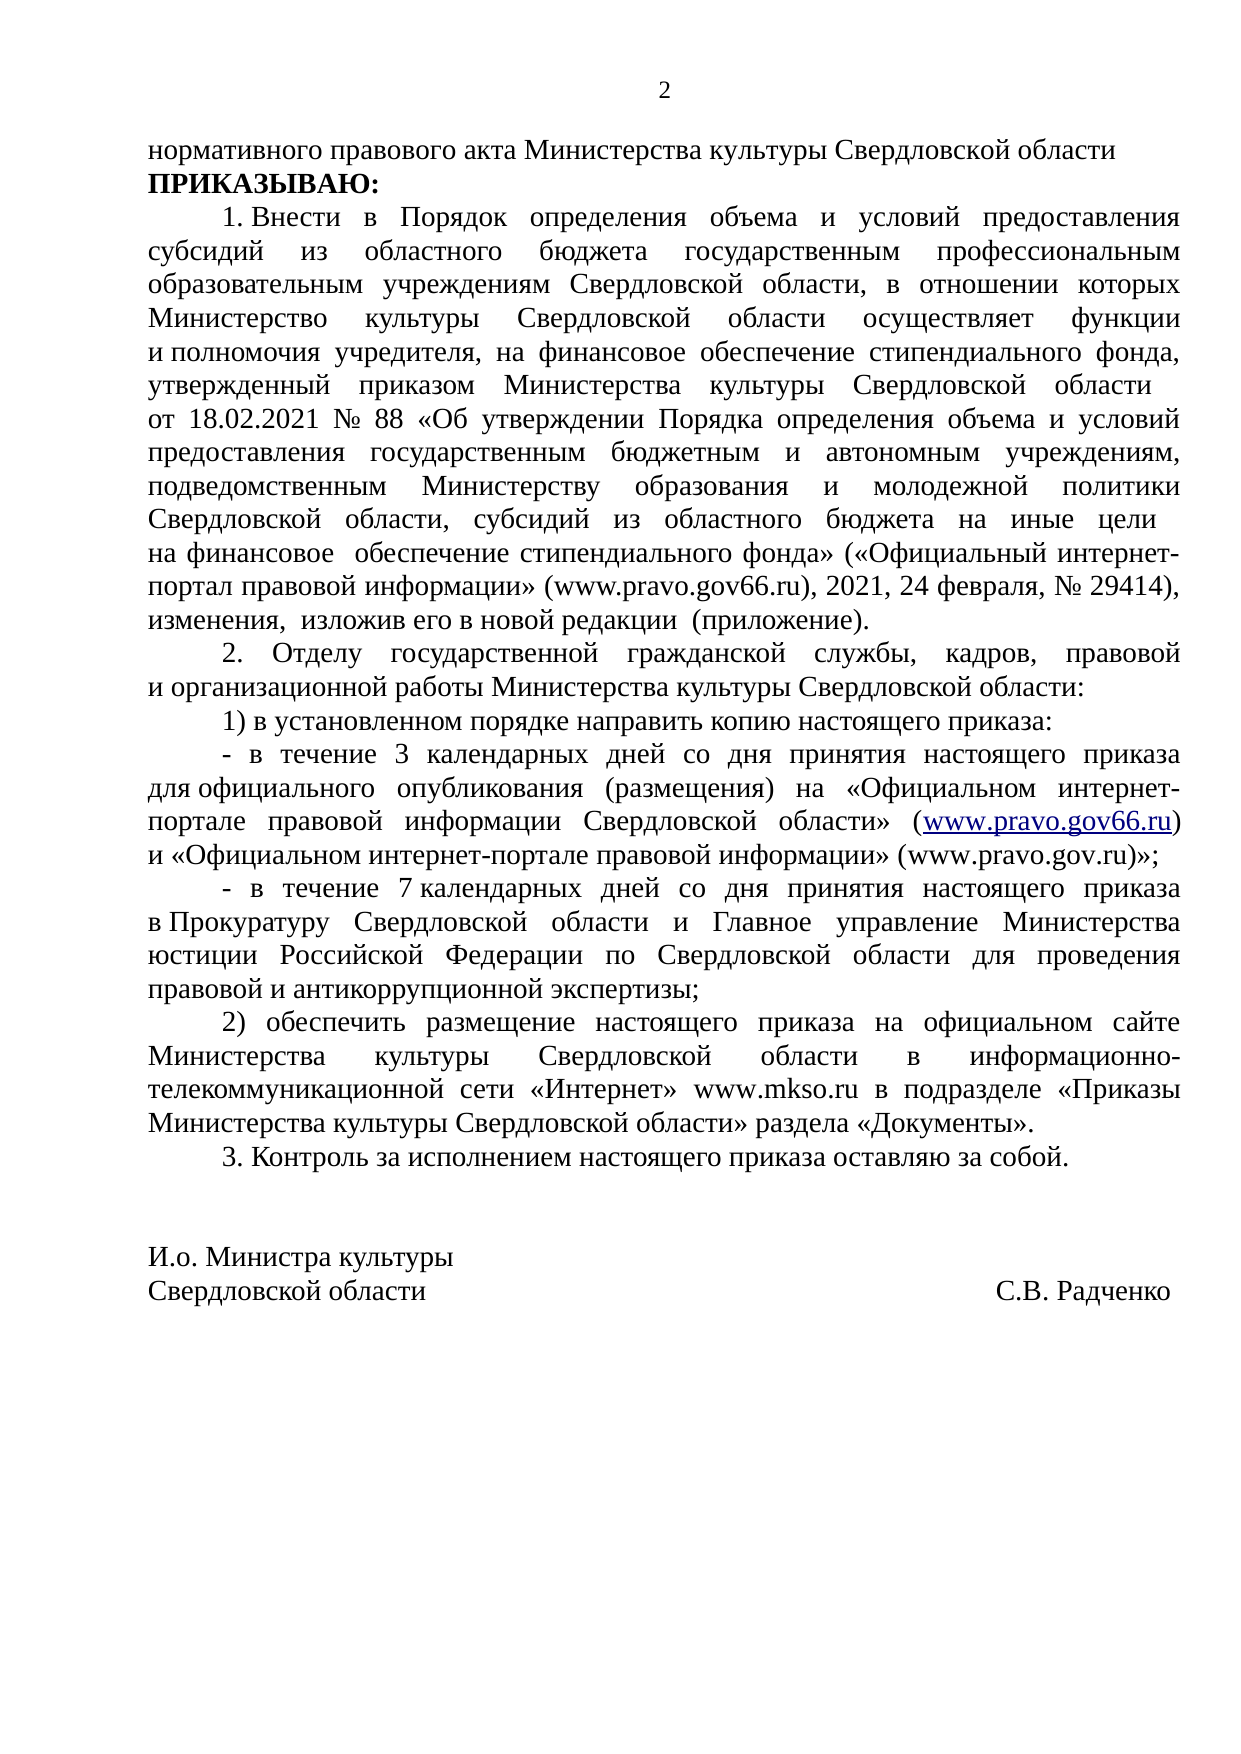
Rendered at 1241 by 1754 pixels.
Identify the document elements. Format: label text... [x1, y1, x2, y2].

text 3. Контроль за исполнением настоящего приказа оставляю за собой. [148, 1139, 1181, 1172]
text 2) обеспечить размещение настоящего приказа на официальном сайте Министерства культуры Свердловской области в информационно-телекоммуникационной сети «Интернет» www.mkso.ru в подразделе «Приказы Министерства культуры Свердловской области» раздела «Документы». [148, 1004, 1181, 1139]
text Свердловской области С.В. Радченко [148, 1273, 1181, 1306]
text 2. Отделу государственной гражданской службы, кадров, правовой и организационной работы Министерства культуры Свердловской области: [148, 636, 1181, 703]
text - в течение 7 календарных дней со дня принятия настоящего приказа в Прокуратуру Свердловской области и Главное управление Министерства юстиции Российской Федерации по Свердловской области для проведения правовой и антикоррупционной экспертизы; [148, 870, 1181, 1004]
text ПРИКАЗЫВАЮ: [148, 166, 1181, 199]
text И.о. Министра культуры [148, 1239, 1181, 1273]
text нормативного правового акта Министерства культуры Свердловской области [148, 132, 1181, 166]
text - в течение 3 календарных дней со дня принятия настоящего приказа для официального опубликования (размещения) на «Официальном интернет-портале правовой информации Свердловской области» (www.pravo.gov66.ru) и «Официальном интернет-портале правовой информации» (www.pravo.gov.ru)»; [148, 736, 1181, 870]
text 1) в установленном порядке направить копию настоящего приказа: [148, 703, 1181, 736]
text 1. Внести в Порядок определения объема и условий предоставления субсидий из областного бюджета государственным профессиональным образовательным учреждениям Свердловской области, в отношении которых Министерство культуры Свердловской области осуществляет функции и полномочия учредителя, на финансовое обеспечение стипендиального фонда, утвержденный приказом Министерства культуры Свердловской области от 18.02.2021 № 88 «Об утверждении Порядка определения объема и условий предоставления государственным бюджетным и автономным учреждениям, подведомственным Министерству образования и молодежной политики Свердловской области, субсидий из областного бюджета на иные цели на финансовое обеспечение стипендиального фонда» («Официальный интернет-портал правовой информации» (www.pravo.gov66.ru), 2021, 24 февраля, № 29414), изменения, изложив его в новой редакции (приложение). [148, 199, 1181, 636]
